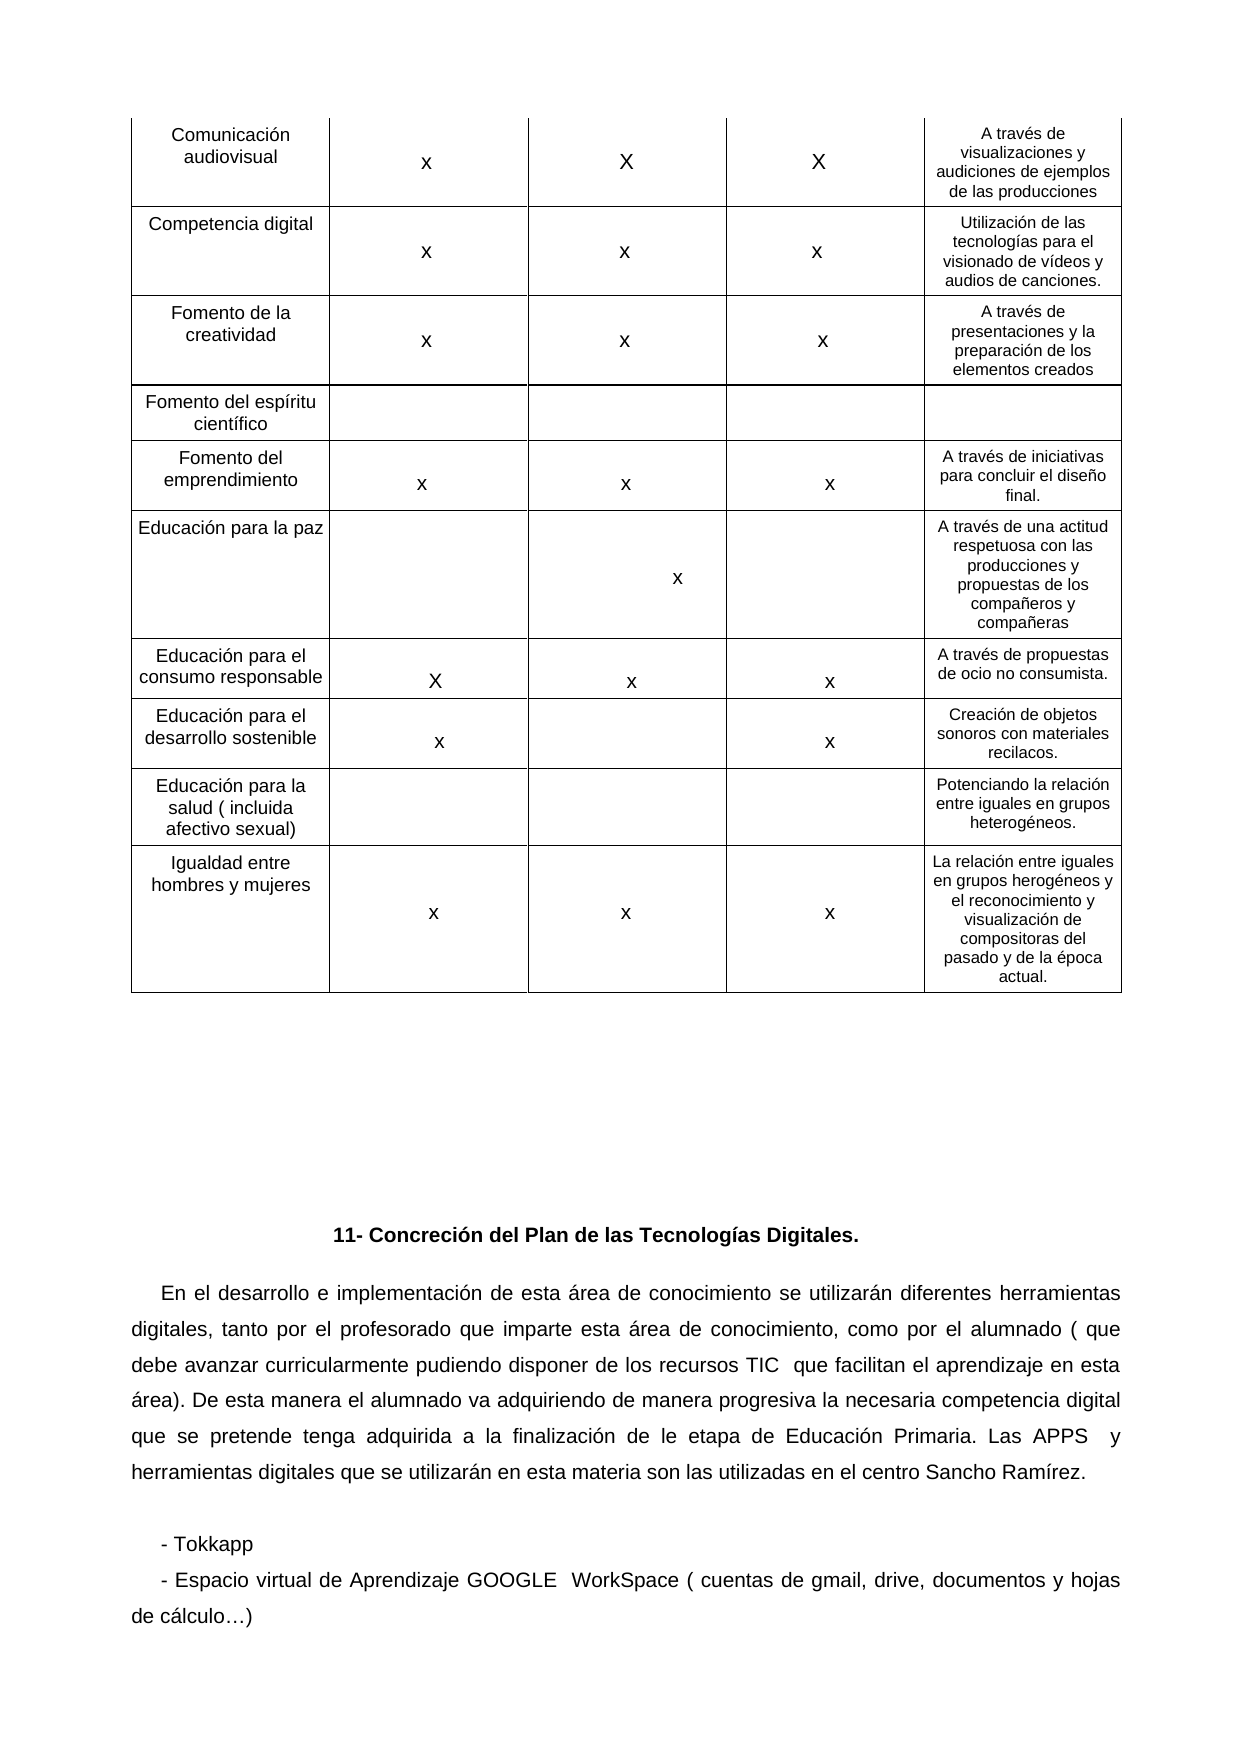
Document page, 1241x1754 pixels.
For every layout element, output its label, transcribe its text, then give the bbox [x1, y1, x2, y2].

table_cell Igualdad entre hombres y mujeres [132, 846, 329, 992]
table_cell x [529, 511, 726, 638]
table_cell [529, 699, 726, 768]
table_cell x [330, 118, 527, 206]
table_cell x [727, 699, 924, 768]
table_cell x [330, 296, 527, 384]
text - Tokkapp [131, 1532, 1122, 1556]
table_cell x [727, 846, 924, 992]
table_cell x [727, 296, 924, 384]
table_cell A través de una actitud respetuosa con las producciones y propuestas de los compañeros y compañeras [925, 511, 1121, 638]
table_cell X [529, 118, 726, 206]
table_cell [330, 769, 527, 845]
table_cell x [330, 699, 527, 768]
table_cell X [727, 118, 924, 206]
table_cell x [529, 846, 726, 992]
table_cell x [330, 207, 527, 295]
table_cell Educación para la paz [132, 511, 329, 638]
table_cell x [529, 207, 726, 295]
table_cell Educación para la salud ( incluida afectivo sexual) [132, 769, 329, 845]
table_cell Comunicación audiovisual [132, 118, 329, 206]
table_cell x [529, 296, 726, 384]
table_cell [727, 769, 924, 845]
table_cell [925, 386, 1121, 440]
table_cell Fomento de la creatividad [132, 296, 329, 384]
table_cell Creación de objetos sonoros con materiales recilacos. [925, 699, 1121, 768]
table_cell Utilización de las tecnologías para el visionado de vídeos y audios de canciones. [925, 207, 1121, 295]
table_cell [727, 511, 924, 638]
table_cell A través de presentaciones y la preparación de los elementos creados [925, 296, 1121, 384]
table_cell [529, 386, 726, 440]
table_cell Fomento del emprendimiento [132, 441, 329, 510]
table_cell [529, 769, 726, 845]
table_cell X [330, 639, 527, 698]
table_cell [330, 386, 527, 440]
table_cell x [727, 441, 924, 510]
table_cell A través de visualizaciones y audiciones de ejemplos de las producciones [925, 118, 1121, 206]
table_cell x [330, 846, 527, 992]
table_cell Competencia digital [132, 207, 329, 295]
text - Espacio virtual de Aprendizaje GOOGLE WorkSpace ( cuentas de gmail, drive, documentos y hojas de cálculo…) [131, 1568, 1122, 1628]
table_cell x [529, 639, 726, 698]
table_cell Potenciando la relación entre iguales en grupos heterogéneos. [925, 769, 1121, 845]
table_cell x [727, 639, 924, 698]
table_cell A través de iniciativas para concluir el diseño final. [925, 441, 1121, 510]
table_cell La relación entre iguales en grupos herogéneos y el reconocimiento y visualización de compositoras del pasado y de la época actual. [925, 846, 1121, 992]
table_cell Educación para el desarrollo sostenible [132, 699, 329, 768]
table_cell x [727, 207, 924, 295]
text 11- Concreción del Plan de las Tecnologías Digitales. [131, 1223, 1122, 1247]
table_cell A través de propuestas de ocio no consumista. [925, 639, 1121, 698]
table_cell x [529, 441, 726, 510]
table_cell [727, 386, 924, 440]
table_cell [330, 511, 527, 638]
table_cell x [330, 441, 527, 510]
table_cell Fomento del espíritu científico [132, 386, 329, 440]
text En el desarrollo e implementación de esta área de conocimiento se utilizarán diferentes herramientas digitales, tanto por el profesorado que imparte esta área de conocimiento, como por el alumnado ( que debe avanzar curricularmente pudiendo disponer de los recursos TIC que facilitan el aprendizaje en esta área). De esta manera el alumnado va adquiriendo de manera progresiva la necesaria competencia digital que se pretende tenga adquirida a la finalización de le etapa de Educación Primaria. Las APPS y herramientas digitales que se utilizarán en esta materia son las utilizadas en el centro Sancho Ramírez. [131, 1281, 1122, 1484]
table_cell Educación para el consumo responsable [132, 639, 329, 698]
